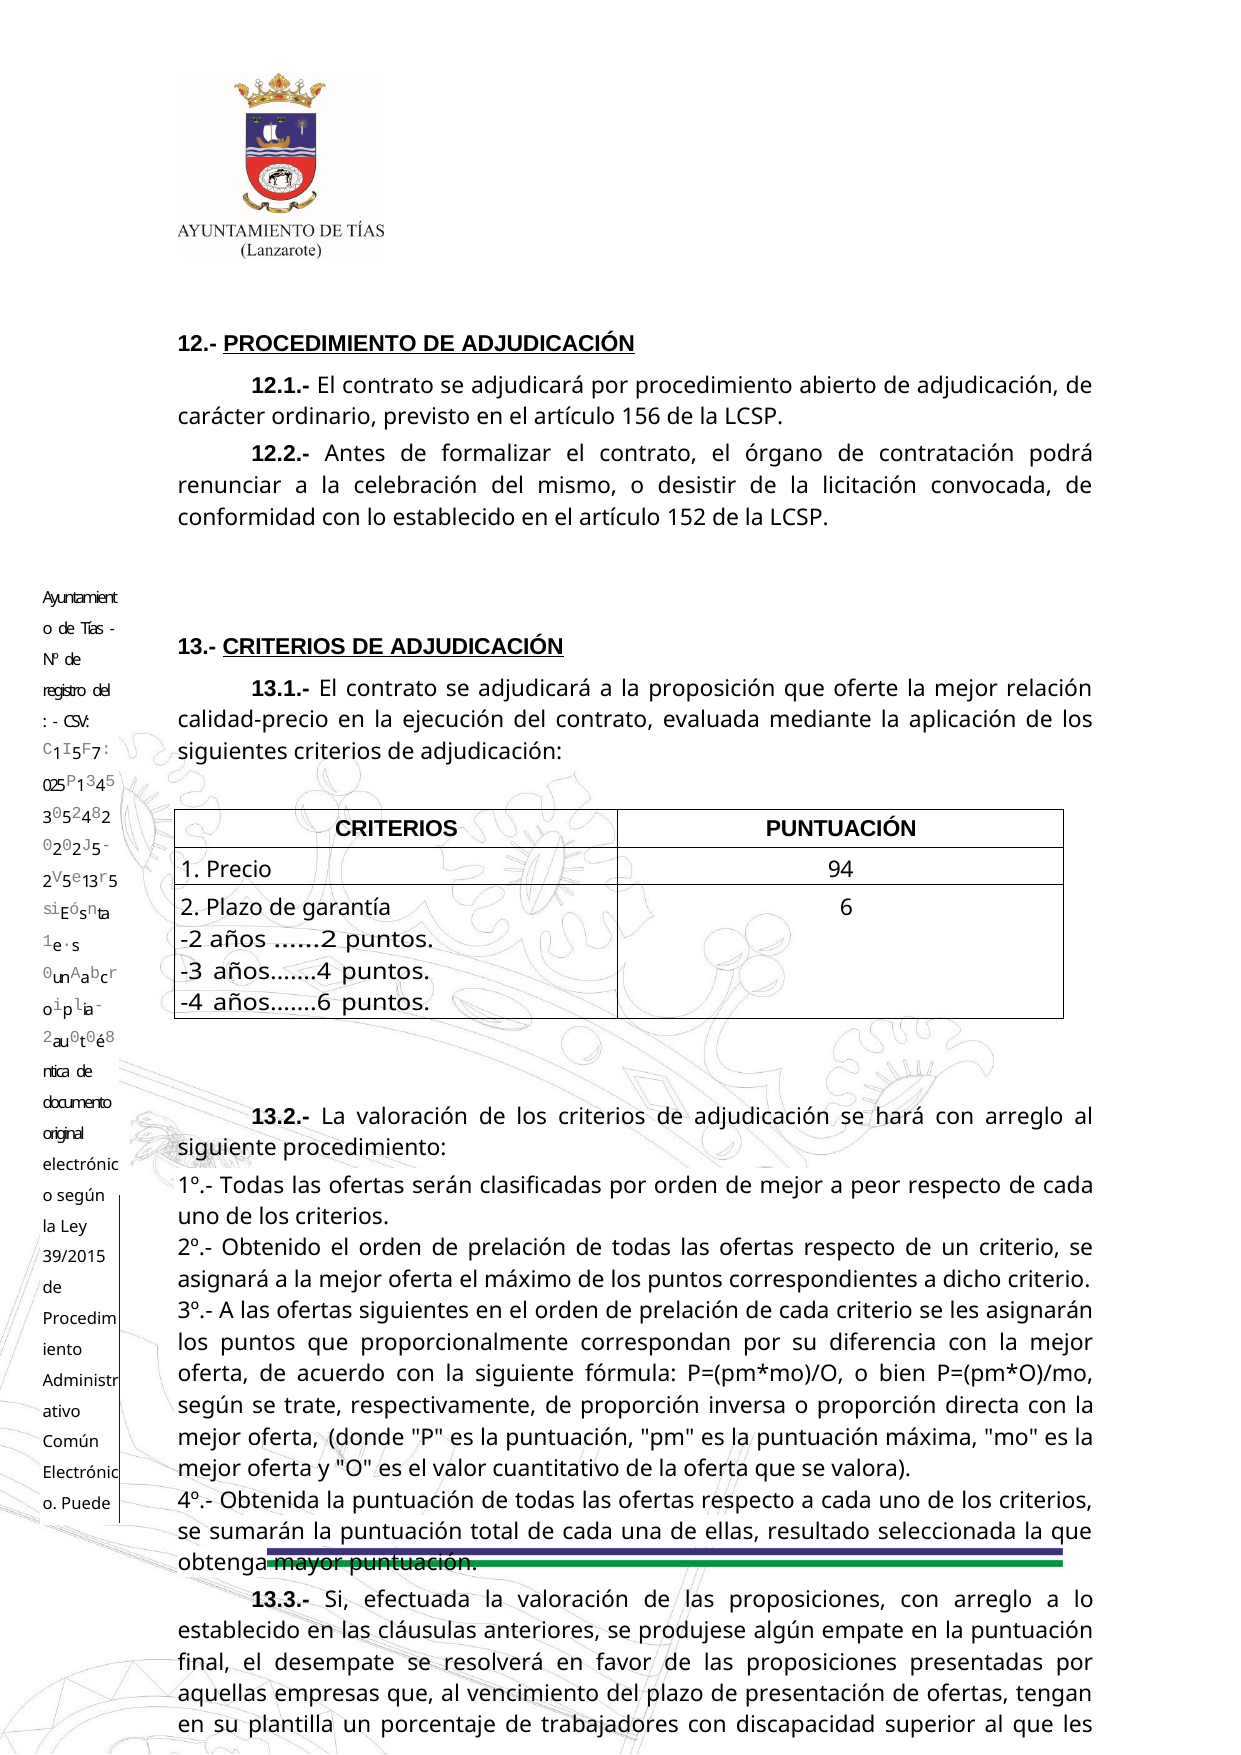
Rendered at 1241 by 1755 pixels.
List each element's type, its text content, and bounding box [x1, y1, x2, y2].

table_cell 94 [995, 848, 1063, 884]
text 4º.- Obtenida la puntuación de todas las ofertas respecto a cada uno de los criterios, se sumarán la puntuación total de cada una de ellas, resultado seleccionada la que obtenga mayor puntuación. [995, 1484, 1094, 1577]
subtitle 13.- CRITERIOS DE ADJUDICACIÓN [177, 633, 1108, 659]
text 13.3.- Si, efectuada la valoración de las proposiciones, con arreglo a lo establecido en las cláusulas anteriores, se produjese algún empate en la puntuación final, el desempate se resolverá en favor de las proposiciones presentadas por aquellas empresas que, al vencimiento del plazo de presentación de ofertas, tengan en su plantilla un porcentaje de trabajadores con discapacidad superior al que les imponga la normativa. [995, 1583, 1094, 1739]
text 12.1.- El contrato se adjudicará por procedimiento abierto de adjudicación, de carácter ordinario, previsto en el artículo 156 de la LCSP. [177, 369, 1094, 431]
subtitle 12.- PROCEDIMIENTO DE ADJUDICACIÓN [177, 330, 1108, 356]
text 13.2.- La valoración de los criterios de adjudicación se hará con arreglo al siguiente procedimiento: [995, 1099, 1094, 1162]
text Ayuntamiento de Tías - Nº de registro del : - CSV: C1I5F7:025P134530524820202J5-2V5e13r5siEósnta 1e.s 0unAabcroiplia-2au0t0é8ntica de documento original electrónico según la Ley 39/2015 de Procedimiento Administrativo Común Electrónico. Puede comprobar su autenticidad en: [42, 586, 119, 1525]
text 12.2.- Antes de formalizar el contrato, el órgano de contratación podrá renunciar a la celebración del mismo, o desistir de la licitación convocada, de conformidad con lo establecido en el artículo 152 de la LCSP. [177, 437, 1094, 532]
text 13.1.- El contrato se adjudicará a la proposición que oferte la mejor relación calidad-precio en la ejecución del contrato, evaluada mediante la aplicación de los siguientes criterios de adjudicación: [177, 672, 1093, 766]
table_header PUNTUACIÓN [995, 810, 1063, 847]
table_cell 6 [995, 885, 1063, 1017]
